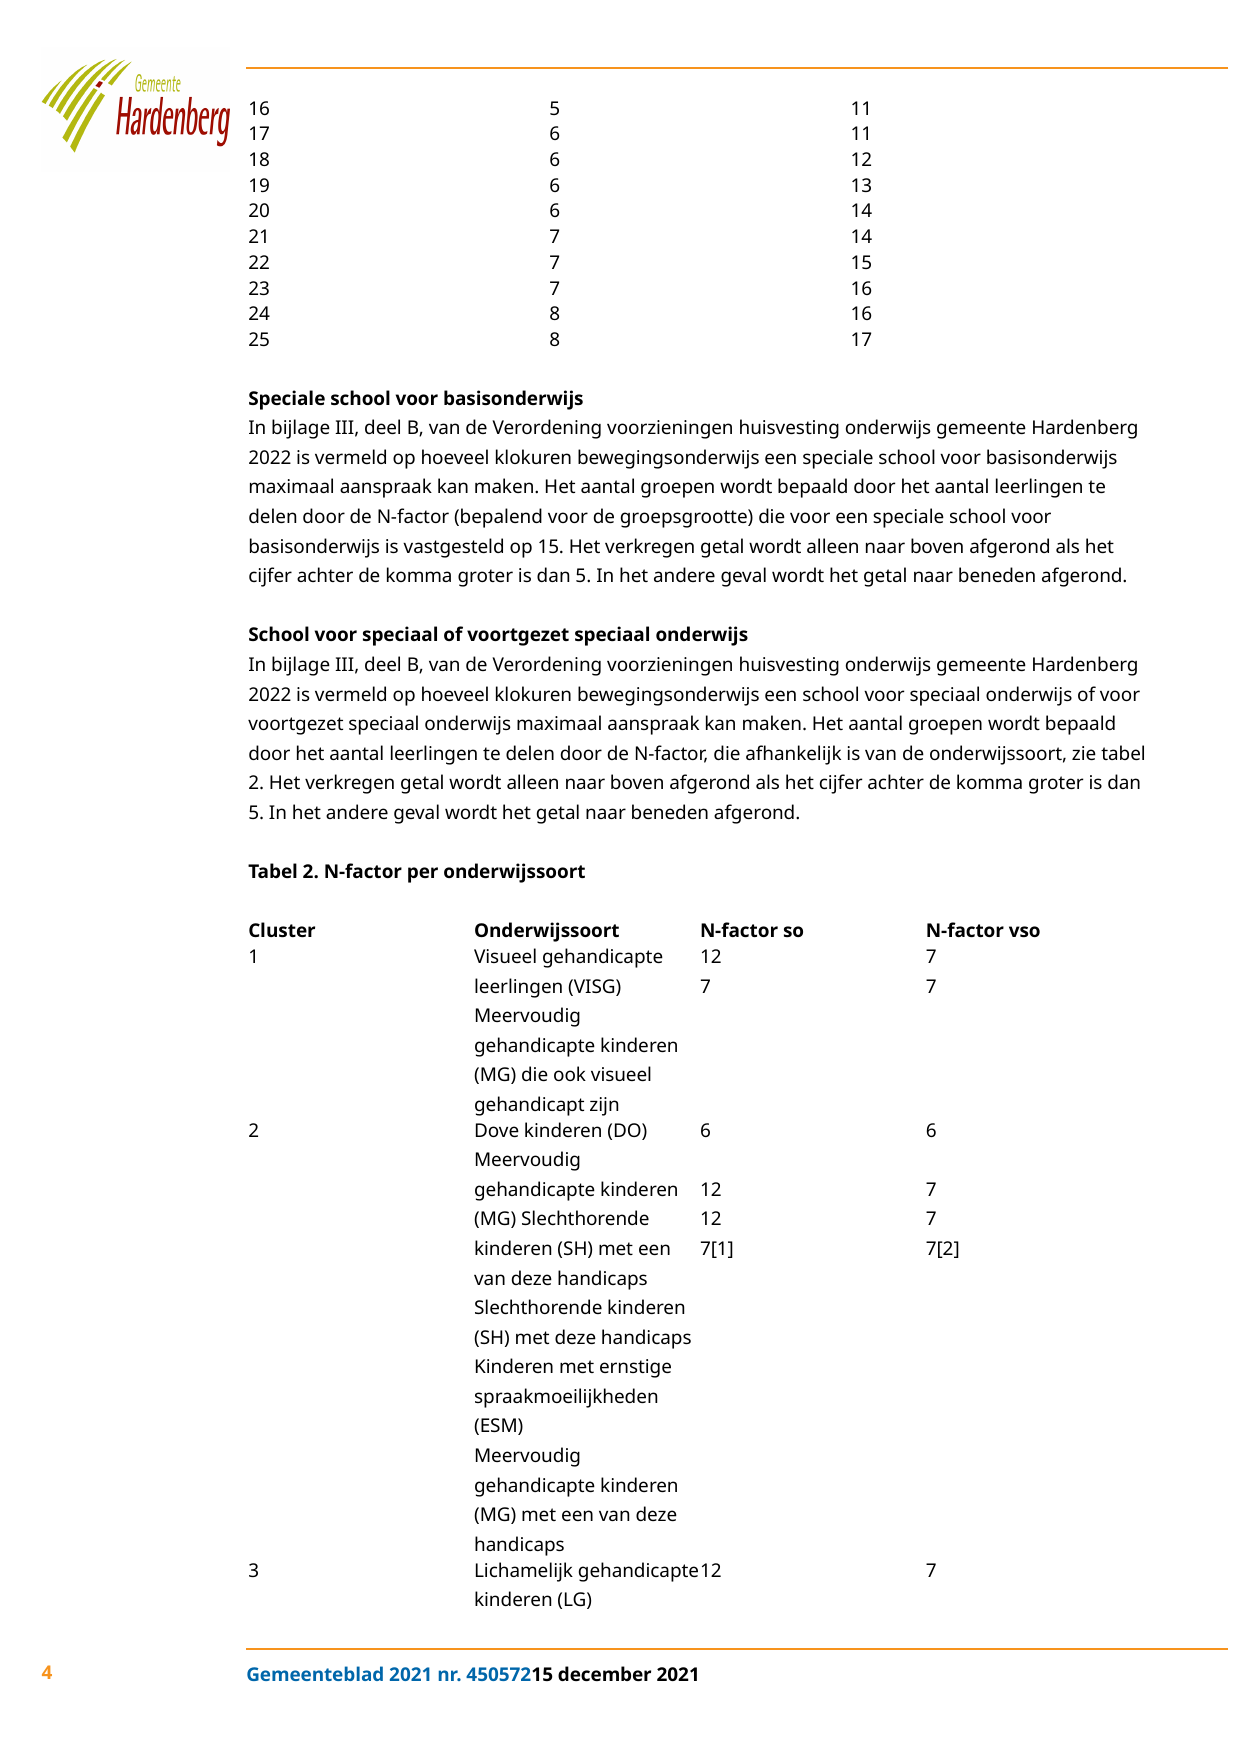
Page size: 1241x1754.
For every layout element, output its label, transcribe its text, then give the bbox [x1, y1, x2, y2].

table_cell 6 [549, 146, 850, 172]
table_cell 7 7 [926, 943, 1152, 1117]
table_cell 3 [248, 1557, 474, 1612]
table_cell 6 [549, 121, 850, 146]
table_cell 22 [248, 249, 549, 275]
table_cell 19 [248, 172, 549, 198]
table_cell 17 [850, 326, 1152, 352]
table_cell 25 [248, 326, 549, 352]
table_cell Lichamelijk gehandicapte kinderen (LG) [474, 1557, 700, 1612]
table_header Onderwijssoort [474, 918, 700, 943]
table_cell 7 [549, 275, 850, 301]
table_cell 13 [850, 172, 1152, 198]
text School voor speciaal of voortgezet speciaal onderwijs [248, 622, 1152, 647]
text Speciale school voor basisonderwijs [248, 385, 1152, 411]
picture [41, 47, 231, 172]
table_cell Dove kinderen (DO) Meervoudig gehandicapte kinderen (MG) Slechthorende kinderen (SH) met een van deze handicaps Slechthorende kinderen (SH) met deze handicaps Kinderen met ernstige spraakmoeilijkheden (ESM) Meervoudig gehandicapte kinderen (MG) met een van deze handicaps [474, 1117, 700, 1557]
table_cell 2 [248, 1117, 474, 1557]
table_cell 17 [248, 121, 549, 146]
table_cell 7 [926, 1557, 1152, 1612]
table_cell 16 [248, 95, 549, 121]
table_cell 20 [248, 198, 549, 223]
table_cell 8 [549, 301, 850, 326]
table_cell 1 [248, 943, 474, 1117]
table_cell 18 [248, 146, 549, 172]
table_cell 12 [700, 1557, 926, 1612]
table_header Cluster [248, 918, 474, 943]
table_cell 8 [549, 326, 850, 352]
table_cell 23 [248, 275, 549, 301]
table_header N-factor vso [926, 918, 1152, 943]
table_cell 6 [549, 172, 850, 198]
table_cell 15 [850, 249, 1152, 275]
table_cell 14 [850, 198, 1152, 223]
table_cell 5 [549, 95, 850, 121]
table_cell 21 [248, 224, 549, 249]
table_cell 7 [549, 224, 850, 249]
table_cell 6 [549, 198, 850, 223]
table_cell 16 [850, 275, 1152, 301]
text Tabel 2. N-factor per onderwijssoort [248, 858, 1152, 884]
table_cell 16 [850, 301, 1152, 326]
table_cell 6 7 7 7[2] [926, 1117, 1152, 1557]
table_cell 11 [850, 121, 1152, 146]
text In bijlage III, deel B, van de Verordening voorzieningen huisvesting onderwijs gemeente Hardenberg 2022 is vermeld op hoeveel klokuren bewegingsonderwijs een school voor speciaal onderwijs of voor voortgezet speciaal onderwijs maximaal aanspraak kan maken. Het aantal groepen wordt bepaald door het aantal leerlingen te delen door de N-factor, die afhankelijk is van de onderwijssoort, zie tabel 2. Het verkregen getal wordt alleen naar boven afgerond als het cijfer achter de komma groter is dan 5. In het andere geval wordt het getal naar beneden afgerond. [248, 651, 1152, 825]
text In bijlage III, deel B, van de Verordening voorzieningen huisvesting onderwijs gemeente Hardenberg 2022 is vermeld op hoeveel klokuren bewegingsonderwijs een speciale school voor basisonderwijs maximaal aanspraak kan maken. Het aantal groepen wordt bepaald door het aantal leerlingen te delen door de N-factor (bepalend voor de groepsgrootte) die voor een speciale school voor basisonderwijs is vastgesteld op 15. Het verkregen getal wordt alleen naar boven afgerond als het cijfer achter de komma groter is dan 5. In het andere geval wordt het getal naar beneden afgerond. [248, 414, 1152, 588]
table_cell 12 [850, 146, 1152, 172]
table_header N-factor so [700, 918, 926, 943]
table_cell 6 12 12 7[1] [700, 1117, 926, 1557]
table_cell Visueel gehandicapte leerlingen (VISG) Meervoudig gehandicapte kinderen (MG) die ook visueel gehandicapt zijn [474, 943, 700, 1117]
table_cell 24 [248, 301, 549, 326]
table_cell 7 [549, 249, 850, 275]
table_cell 14 [850, 224, 1152, 249]
table_cell 12 7 [700, 943, 926, 1117]
table_cell 11 [850, 95, 1152, 121]
